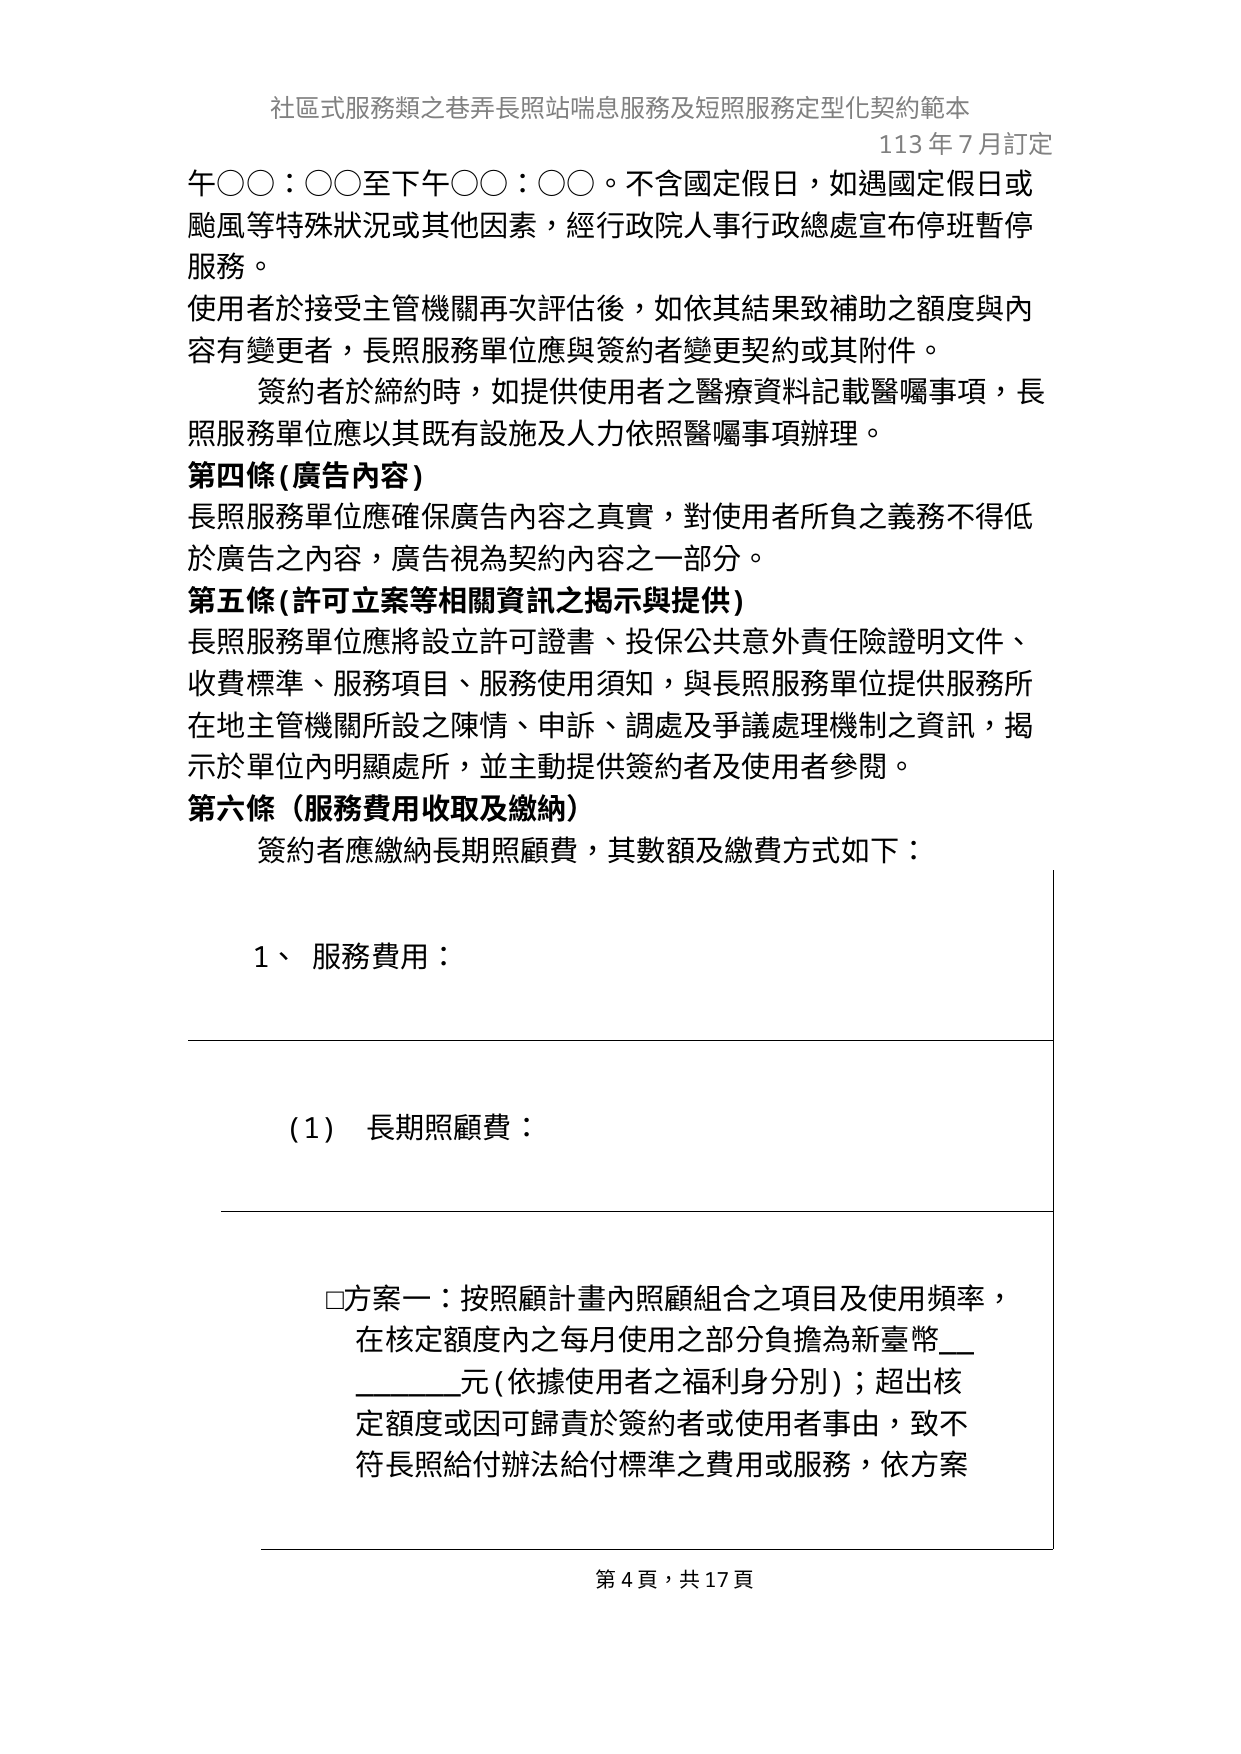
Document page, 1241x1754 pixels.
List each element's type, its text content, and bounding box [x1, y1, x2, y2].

text □方案一：按照顧計畫內照顧組合之項目及使用頻率，在核定額度內之每月使用之部分負擔為新臺幣________元(依據使用者之福利身分別)；超出核定額度或因可歸責於簽約者或使用者事由，致不符長照給付辦法給付標準之費用或服務，依方案 [261, 1211, 1053, 1549]
list 長期照顧費： [221, 1040, 1053, 1211]
text 第六條（服務費用收取及繳納） [187, 786, 1053, 828]
text 使用者於接受主管機關再次評估後，如依其結果致補助之額度與內容有變更者，長照服務單位應與簽約者變更契約或其附件。 [187, 286, 1053, 369]
text 長照服務單位應將設立許可證書、投保公共意外責任險證明文件、收費標準、服務項目、服務使用須知，與長照服務單位提供服務所在地主管機關所設之陳情、申訴、調處及爭議處理機制之資訊，揭示於單位內明顯處所，並主動提供簽約者及使用者參閱。 [187, 619, 1053, 786]
text 簽約者應繳納長期照顧費，其數額及繳費方式如下： [187, 828, 1053, 869]
text 長照服務單位應確保廣告內容之真實，對使用者所負之義務不得低於廣告之內容，廣告視為契約內容之一部分。 [187, 494, 1053, 578]
list 服務費用： [187, 869, 1053, 1040]
text 第四條(廣告內容) [187, 453, 1053, 494]
text 簽約者於締約時，如提供使用者之醫療資料記載醫囑事項，長照服務單位應以其既有設施及人力依照醫囑事項辦理。 [187, 369, 1053, 453]
text 第五條(許可立案等相關資訊之揭示與提供) [187, 578, 1053, 619]
text 午○○：○○至下午○○：○○。不含國定假日，如遇國定假日或颱風等特殊狀況或其他因素，經行政院人事行政總處宣布停班暫停服務。 [187, 161, 1053, 286]
